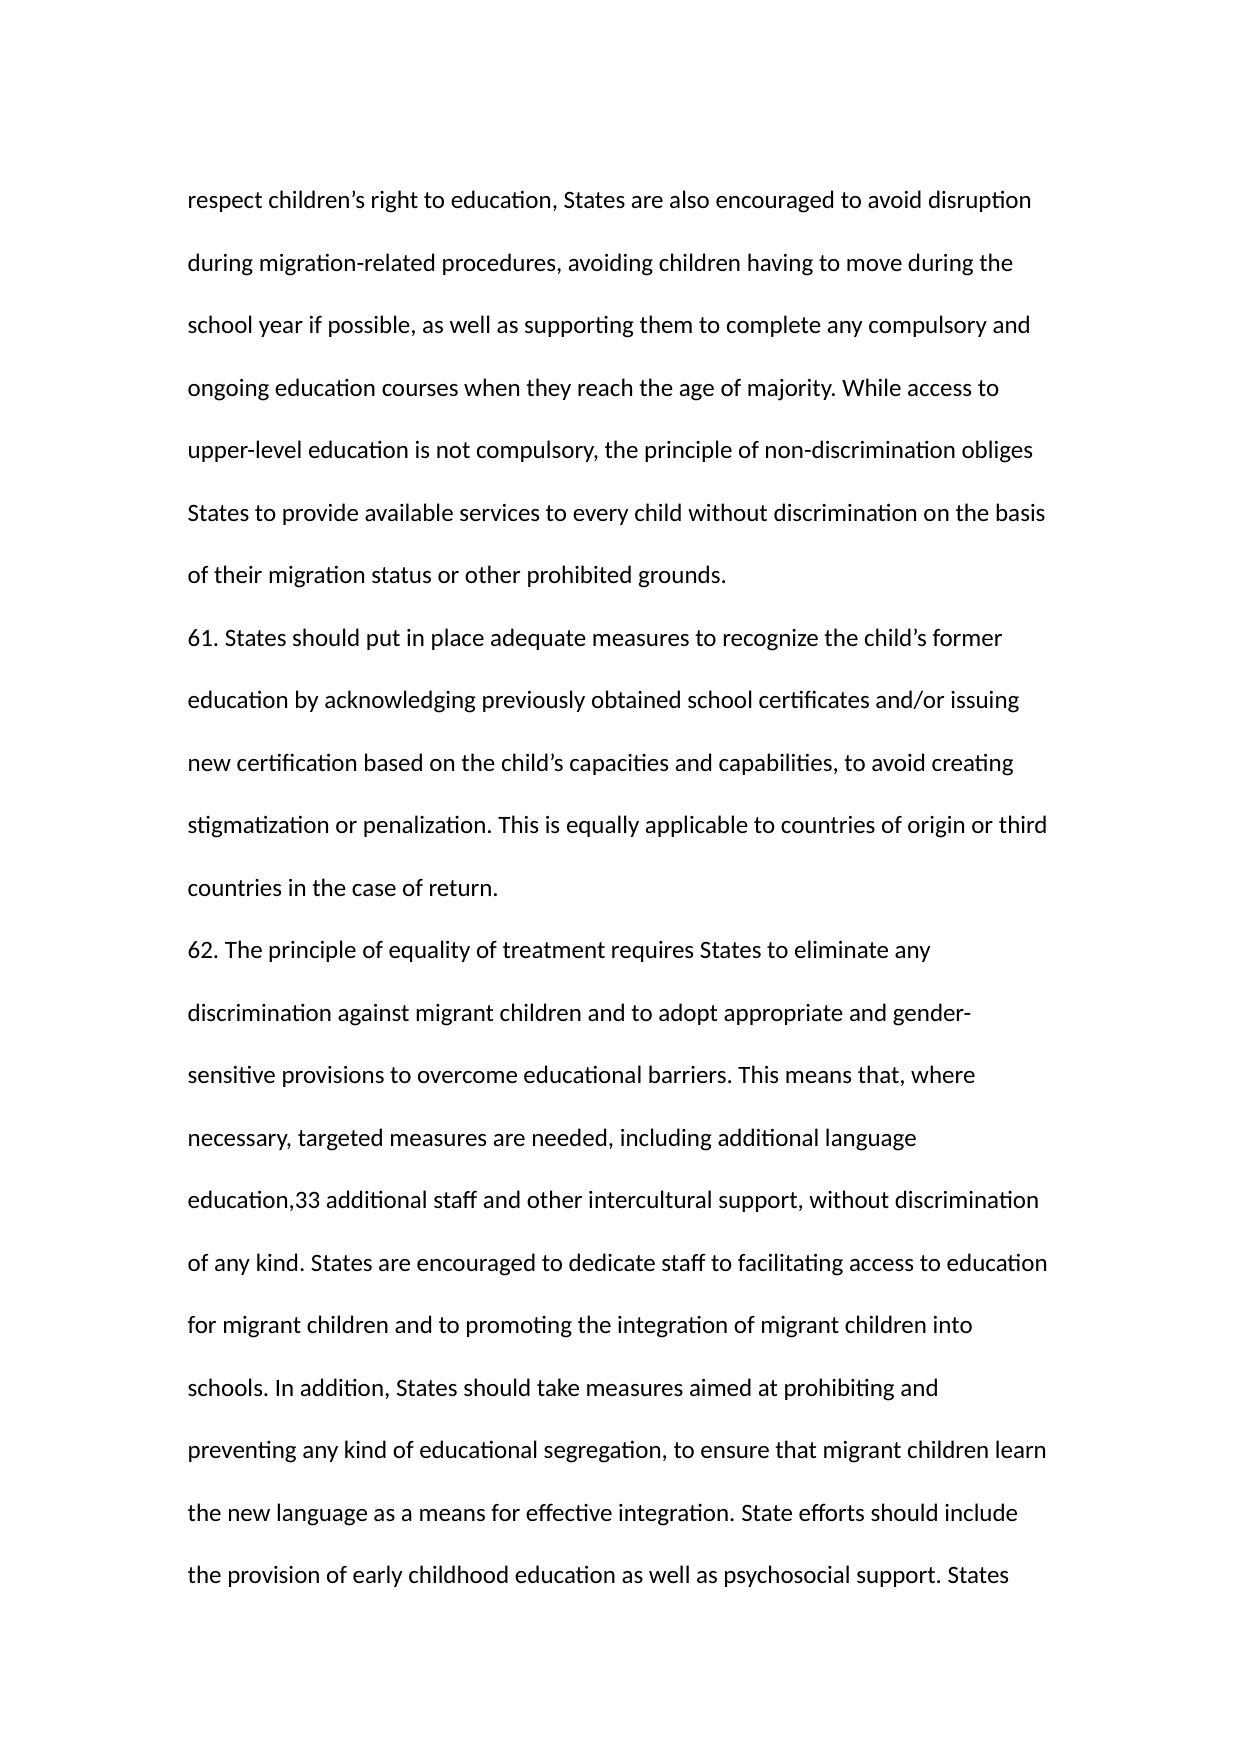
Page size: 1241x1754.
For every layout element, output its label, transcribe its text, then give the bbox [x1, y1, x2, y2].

text respect children’s right to education, States are also encouraged to avoid disruption during migration-related procedures, avoiding children having to move during the school year if possible, as well as supporting them to complete any compulsory and ongoing education courses when they reach the age of majority. While access to upper-level education is not compulsory, the principle of non-discrimination obliges States to provide available services to every child without discrimination on the basis of their migration status or other prohibited grounds. [187, 158, 1053, 596]
text 61. States should put in place adequate measures to recognize the child’s former education by acknowledging previously obtained school certificates and/or issuing new certification based on the child’s capacities and capabilities, to avoid creating stigmatization or penalization. This is equally applicable to countries of origin or third countries in the case of return. [187, 596, 1053, 908]
text 62. The principle of equality of treatment requires States to eliminate any discrimination against migrant children and to adopt appropriate and gender-sensitive provisions to overcome educational barriers. This means that, where necessary, targeted measures are needed, including additional language education,33 additional staff and other intercultural support, without discrimination of any kind. States are encouraged to dedicate staff to facilitating access to education for migrant children and to promoting the integration of migrant children into schools. In addition, States should take measures aimed at prohibiting and preventing any kind of educational segregation, to ensure that migrant children learn the new language as a means for effective integration. State efforts should include the provision of early childhood education as well as psychosocial support. States [187, 908, 1053, 1596]
